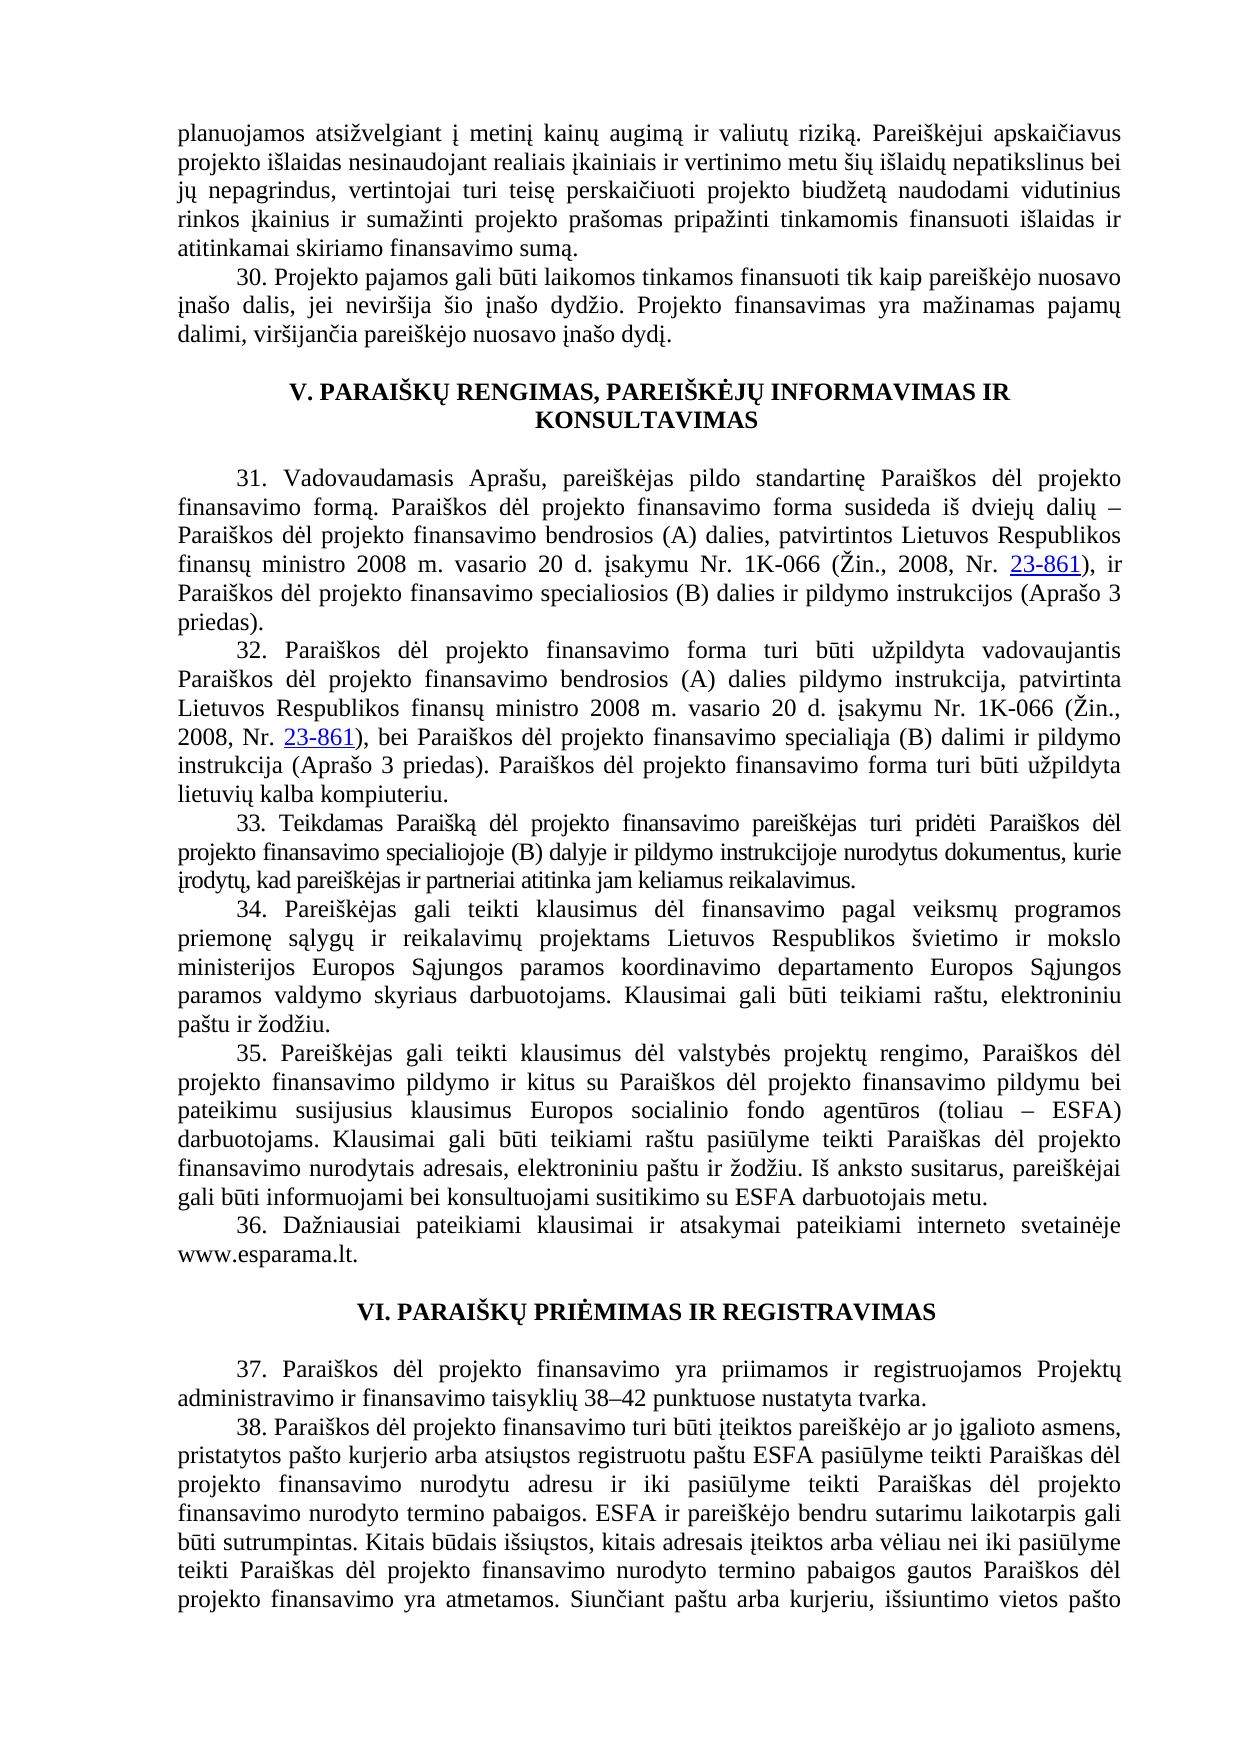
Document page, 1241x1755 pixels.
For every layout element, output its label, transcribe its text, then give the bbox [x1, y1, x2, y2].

text 37. Paraiškos dėl projekto finansavimo yra priimamos ir registruojamos Projektų administravimo ir finansavimo taisyklių 38–42 punktuose nustatyta tvarka. [177, 1354, 1122, 1412]
text 30. Projekto pajamos gali būti laikomos tinkamos finansuoti tik kaip pareiškėjo nuosavo įnašo dalis, jei neviršija šio įnašo dydžio. Projekto finansavimas yra mažinamas pajamų dalimi, viršijančia pareiškėjo nuosavo įnašo dydį. [177, 262, 1122, 348]
text 31. Vadovaudamasis Aprašu, pareiškėjas pildo standartinę Paraiškos dėl projekto finansavimo formą. Paraiškos dėl projekto finansavimo forma susideda iš dviejų dalių – Paraiškos dėl projekto finansavimo bendrosios (A) dalies, patvirtintos Lietuvos Respublikos finansų ministro 2008 m. vasario 20 d. įsakymu Nr. 1K-066 (Žin., 2008, Nr. 23-861), ir Paraiškos dėl projekto finansavimo specialiosios (B) dalies ir pildymo instrukcijos (Aprašo 3 priedas). [177, 463, 1122, 636]
text VI. PARAIŠKŲ PRIĖMIMAS IR REGISTRAVIMAS [177, 1297, 1122, 1326]
text 35. Pareiškėjas gali teikti klausimus dėl valstybės projektų rengimo, Paraiškos dėl projekto finansavimo pildymo ir kitus su Paraiškos dėl projekto finansavimo pildymu bei pateikimu susijusius klausimus Europos socialinio fondo agentūros (toliau – ESFA) darbuotojams. Klausimai gali būti teikiami raštu pasiūlyme teikti Paraiškas dėl projekto finansavimo nurodytais adresais, elektroniniu paštu ir žodžiu. Iš anksto susitarus, pareiškėjai gali būti informuojami bei konsultuojami susitikimo su ESFA darbuotojais metu. [177, 1038, 1122, 1211]
text 36. Dažniausiai pateikiami klausimai ir atsakymai pateikiami interneto svetainėje www.esparama.lt. [177, 1211, 1122, 1268]
text planuojamos atsižvelgiant į metinį kainų augimą ir valiutų riziką. Pareiškėjui apskaičiavus projekto išlaidas nesinaudojant realiais įkainiais ir vertinimo metu šių išlaidų nepatikslinus bei jų nepagrindus, vertintojai turi teisę perskaičiuoti projekto biudžetą naudodami vidutinius rinkos įkainius ir sumažinti projekto prašomas pripažinti tinkamomis finansuoti išlaidas ir atitinkamai skiriamo finansavimo sumą. [177, 118, 1122, 262]
text 33. Teikdamas Paraišką dėl projekto finansavimo pareiškėjas turi pridėti Paraiškos dėl projekto finansavimo specialiojoje (B) dalyje ir pildymo instrukcijoje nurodytus dokumentus, kurie įrodytų, kad pareiškėjas ir partneriai atitinka jam keliamus reikalavimus. [177, 808, 1122, 894]
text 38. Paraiškos dėl projekto finansavimo turi būti įteiktos pareiškėjo ar jo įgalioto asmens, pristatytos pašto kurjerio arba atsiųstos registruotu paštu ESFA pasiūlyme teikti Paraiškas dėl projekto finansavimo nurodytu adresu ir iki pasiūlyme teikti Paraiškas dėl projekto finansavimo nurodyto termino pabaigos. ESFA ir pareiškėjo bendru sutarimu laikotarpis gali būti sutrumpintas. Kitais būdais išsiųstos, kitais adresais įteiktos arba vėliau nei iki pasiūlyme teikti Paraiškas dėl projekto finansavimo nurodyto termino pabaigos gautos Paraiškos dėl projekto finansavimo yra atmetamos. Siunčiant paštu arba kurjeriu, išsiuntimo vietos pašto [177, 1412, 1122, 1613]
text V. PARAIŠKŲ RENGIMAS, PAREIŠKĖJŲ INFORMAVIMAS IR KONSULTAVIMAS [177, 377, 1122, 434]
text 34. Pareiškėjas gali teikti klausimus dėl finansavimo pagal veiksmų programos priemonę sąlygų ir reikalavimų projektams Lietuvos Respublikos švietimo ir mokslo ministerijos Europos Sąjungos paramos koordinavimo departamento Europos Sąjungos paramos valdymo skyriaus darbuotojams. Klausimai gali būti teikiami raštu, elektroniniu paštu ir žodžiu. [177, 894, 1122, 1038]
text 32. Paraiškos dėl projekto finansavimo forma turi būti užpildyta vadovaujantis Paraiškos dėl projekto finansavimo bendrosios (A) dalies pildymo instrukcija, patvirtinta Lietuvos Respublikos finansų ministro 2008 m. vasario 20 d. įsakymu Nr. 1K-066 (Žin., 2008, Nr. 23-861), bei Paraiškos dėl projekto finansavimo specialiąja (B) dalimi ir pildymo instrukcija (Aprašo 3 priedas). Paraiškos dėl projekto finansavimo forma turi būti užpildyta lietuvių kalba kompiuteriu. [177, 636, 1122, 808]
